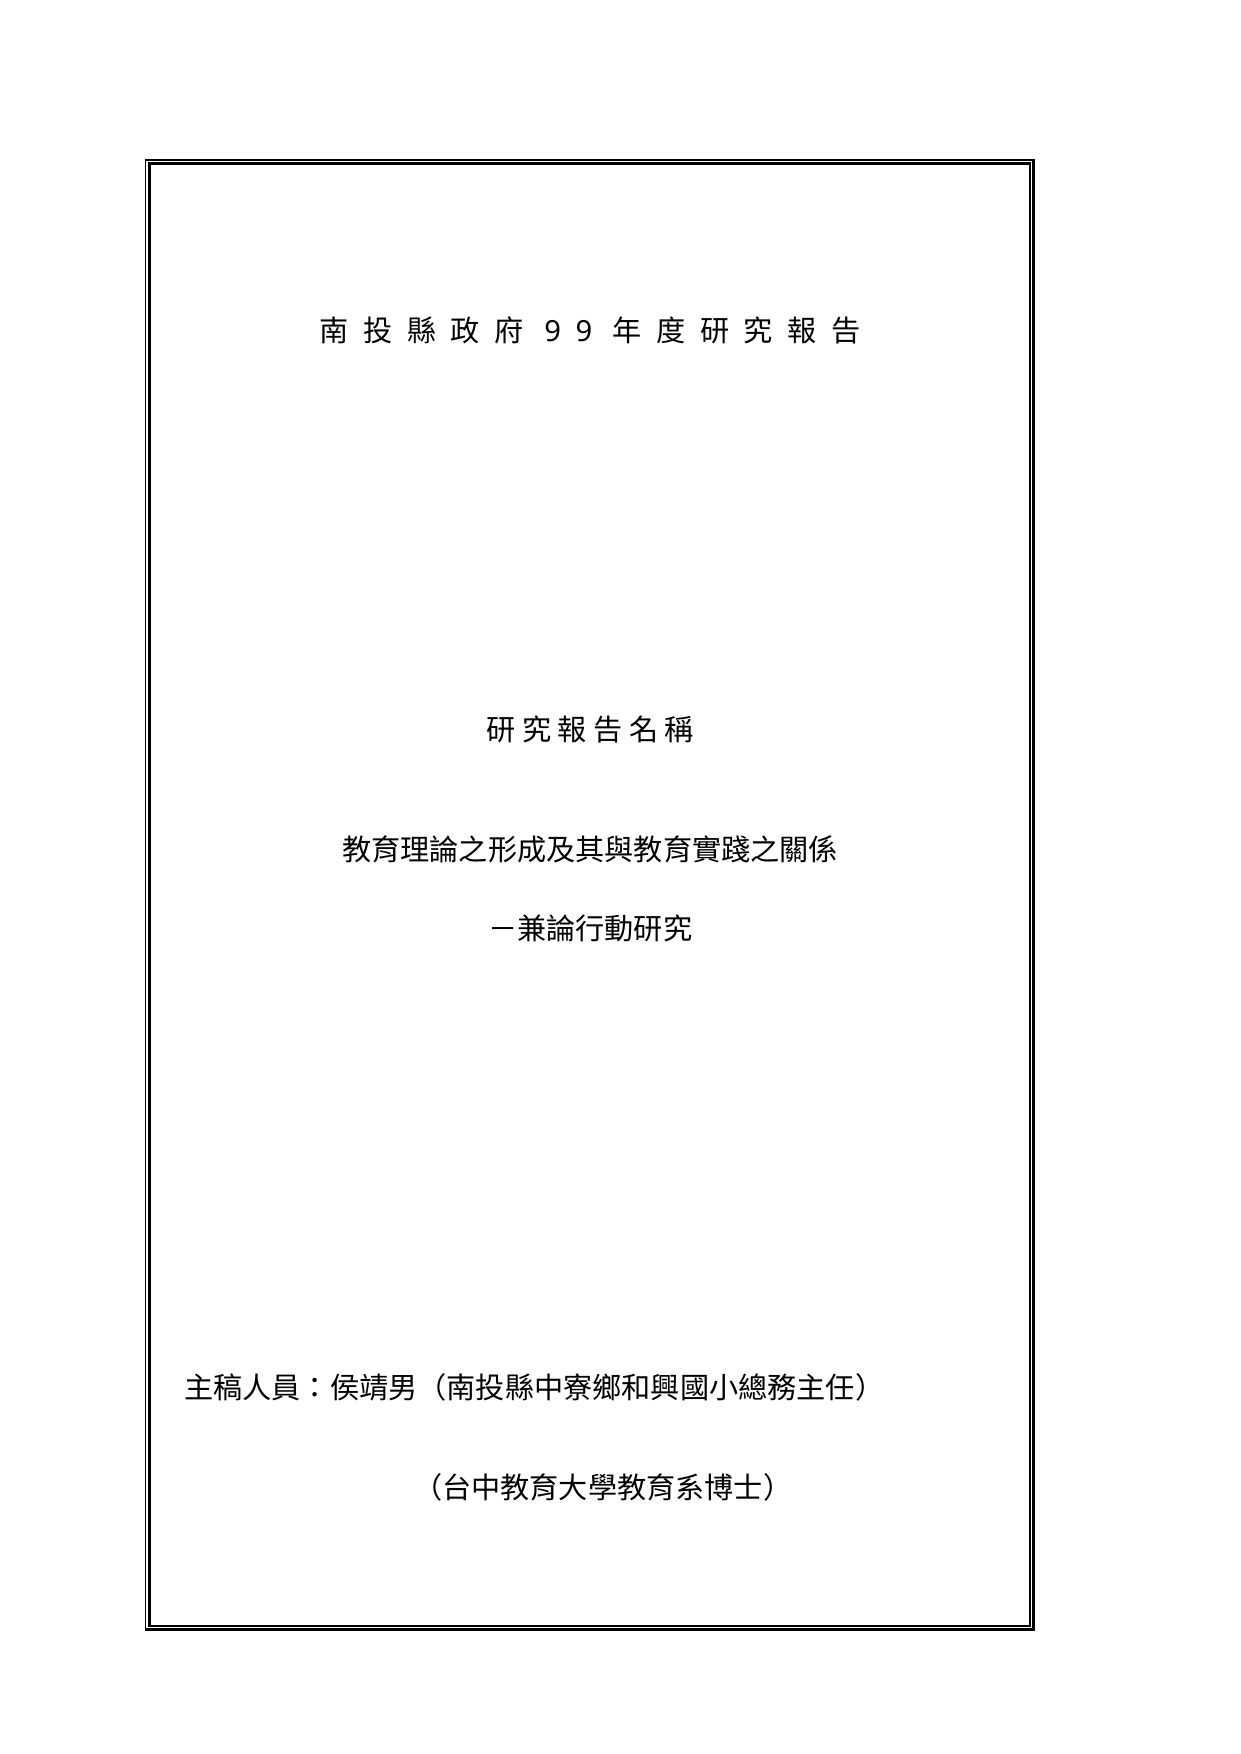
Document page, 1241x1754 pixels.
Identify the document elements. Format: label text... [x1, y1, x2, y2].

table_header 南投縣政府99年度研究報告 研 究 報 告 名 稱 教育理論之形成及其與教育實踐之關係 －兼論行動研究 主稿人員：侯靖男（南投縣中寮鄉和興國小總務主任） （台中教育大學教育系博士） [151, 165, 1029, 1625]
